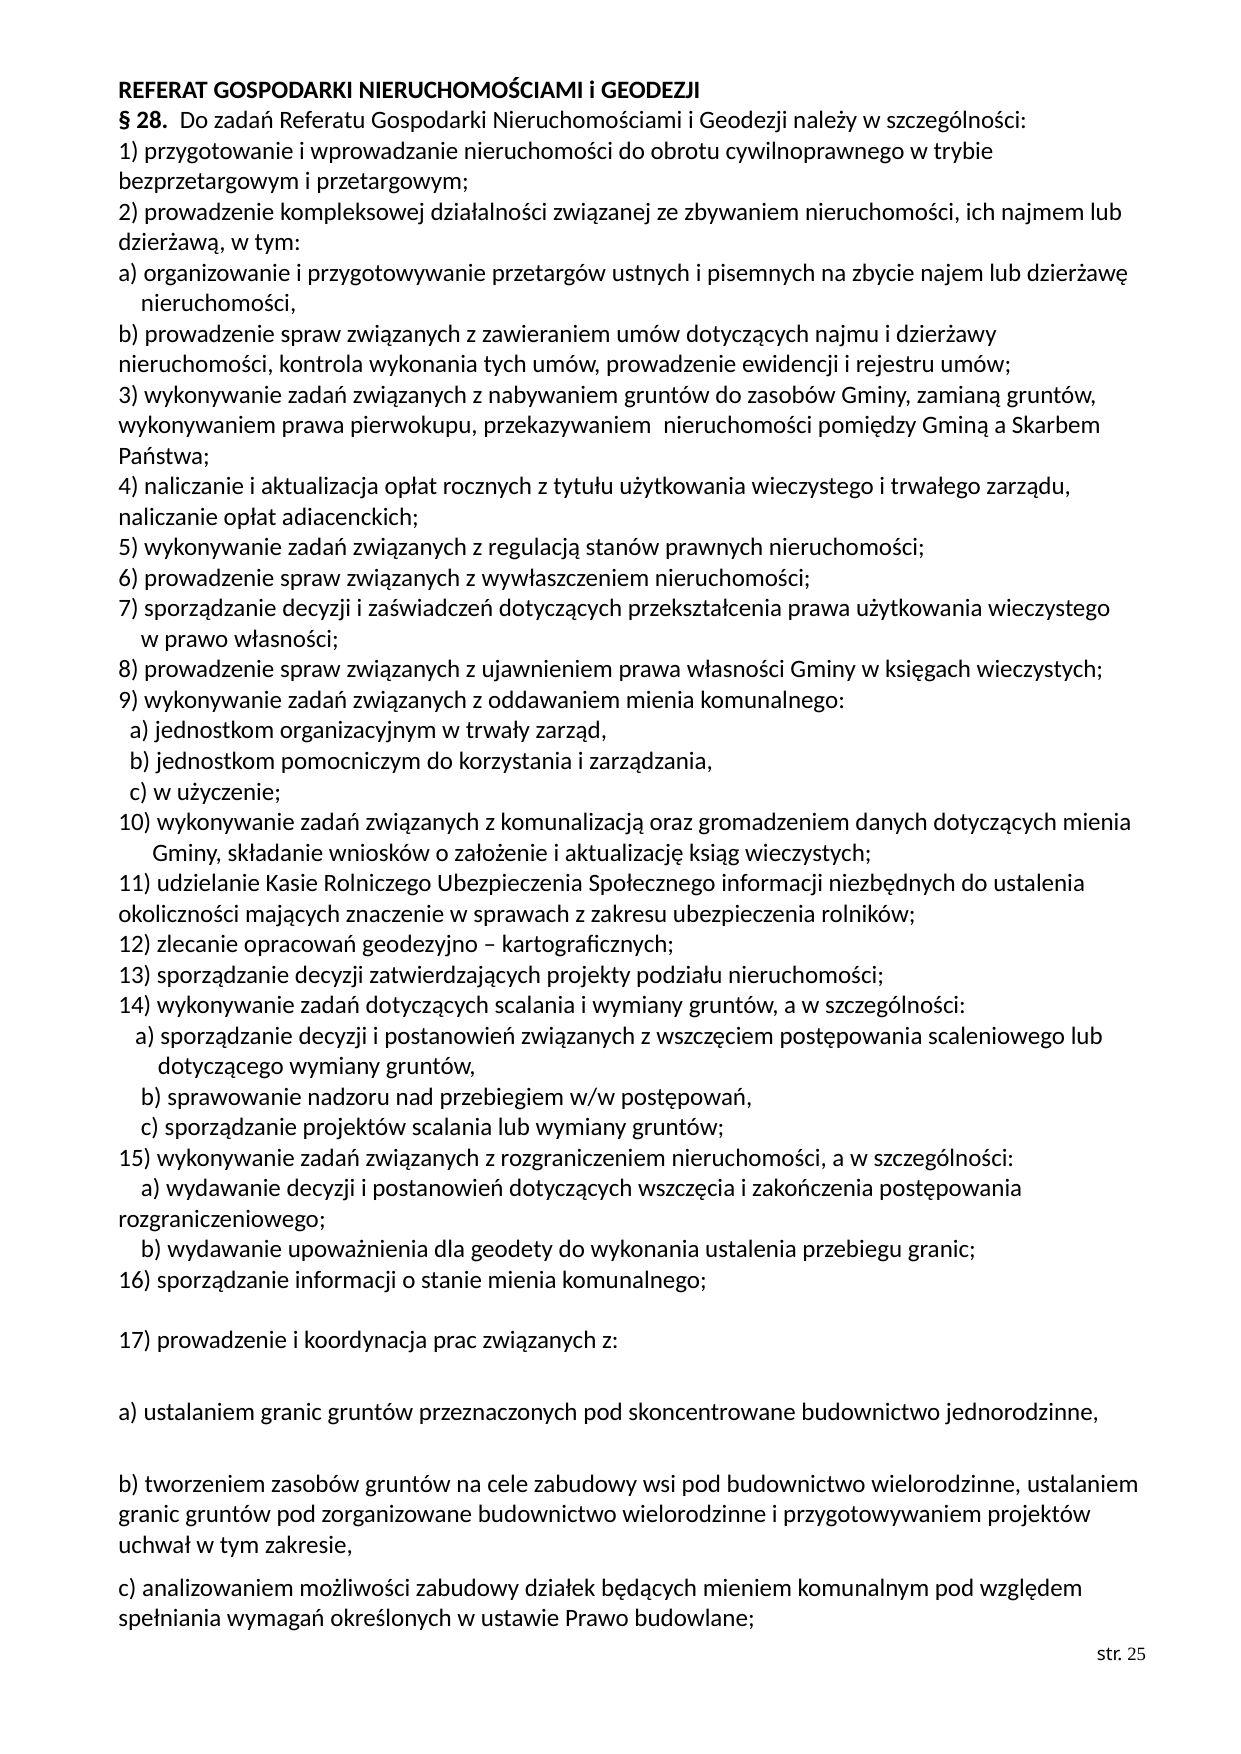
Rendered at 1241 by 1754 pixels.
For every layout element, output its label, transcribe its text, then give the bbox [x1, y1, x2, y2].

text b) tworzeniem zasobów gruntów na cele zabudowy wsi pod budownictwo wielorodzinne, ustalaniem granic gruntów pod zorganizowane budownictwo wielorodzinne i przygotowywaniem projektów uchwał w tym zakresie, [118, 1468, 1146, 1559]
text 17) prowadzenie i koordynacja prac związanych z: [118, 1324, 1146, 1354]
text a) ustalaniem granic gruntów przeznaczonych pod skoncentrowane budownictwo jednorodzinne, [118, 1396, 1146, 1426]
text REFERAT GOSPODARKI NIERUCHOMOŚCIAMI i GEODEZJI [118, 74, 1146, 104]
text c) analizowaniem możliwości zabudowy działek będących mieniem komunalnym pod względem spełniania wymagań określonych w ustawie Prawo budowlane; [118, 1572, 1146, 1633]
text § 28. Do zadań Referatu Gospodarki Nieruchomościami i Geodezji należy w szczególności: 1) przygotowanie i wprowadzanie nieruchomości do obrotu cywilnoprawnego w trybie bezprzetargowym i przetargowym; 2) prowadzenie kompleksowej działalności związanej ze zbywaniem nieruchomości, ich najmem lub dzierżawą, w tym: a) organizowanie i przygotowywanie przetargów ustnych i pisemnych na zbycie najem lub dzierżawę nieruchomości, b) prowadzenie spraw związanych z zawieraniem umów dotyczących najmu i dzierżawy nieruchomości, kontrola wykonania tych umów, prowadzenie ewidencji i rejestru umów; 3) wykonywanie zadań związanych z nabywaniem gruntów do zasobów Gminy, zamianą gruntów, wykonywaniem prawa pierwokupu, przekazywaniem nieruchomości pomiędzy Gminą a Skarbem Państwa; 4) naliczanie i aktualizacja opłat rocznych z tytułu użytkowania wieczystego i trwałego zarządu, naliczanie opłat adiacenckich; 5) wykonywanie zadań związanych z regulacją stanów prawnych nieruchomości; 6) prowadzenie spraw związanych z wywłaszczeniem nieruchomości; 7) sporządzanie decyzji i zaświadczeń dotyczących przekształcenia prawa użytkowania wieczystego w prawo własności; 8) prowadzenie spraw związanych z ujawnieniem prawa własności Gminy w księgach wieczystych; 9) wykonywanie zadań związanych z oddawaniem mienia komunalnego: a) jednostkom organizacyjnym w trwały zarząd, b) jednostkom pomocniczym do korzystania i zarządzania, c) w użyczenie; 10) wykonywanie zadań związanych z komunalizacją oraz gromadzeniem danych dotyczących mienia Gminy, składanie wniosków o założenie i aktualizację ksiąg wieczystych; 11) udzielanie Kasie Rolniczego Ubezpieczenia Społecznego informacji niezbędnych do ustalenia okoliczności mających znaczenie w sprawach z zakresu ubezpieczenia rolników; 12) zlecanie opracowań geodezyjno – kartograficznych; 13) sporządzanie decyzji zatwierdzających projekty podziału nieruchomości; 14) wykonywanie zadań dotyczących scalania i wymiany gruntów, a w szczególności: a) sporządzanie decyzji i postanowień związanych z wszczęciem postępowania scaleniowego lub dotyczącego wymiany gruntów, b) sprawowanie nadzoru nad przebiegiem w/w postępowań, c) sporządzanie projektów scalania lub wymiany gruntów; 15) wykonywanie zadań związanych z rozgraniczeniem nieruchomości, a w szczególności: a) wydawanie decyzji i postanowień dotyczących wszczęcia i zakończenia postępowania rozgraniczeniowego; b) wydawanie upoważnienia dla geodety do wykonania ustalenia przebiegu granic; 16) sporządzanie informacji o stanie mienia komunalnego; [118, 104, 1146, 1294]
